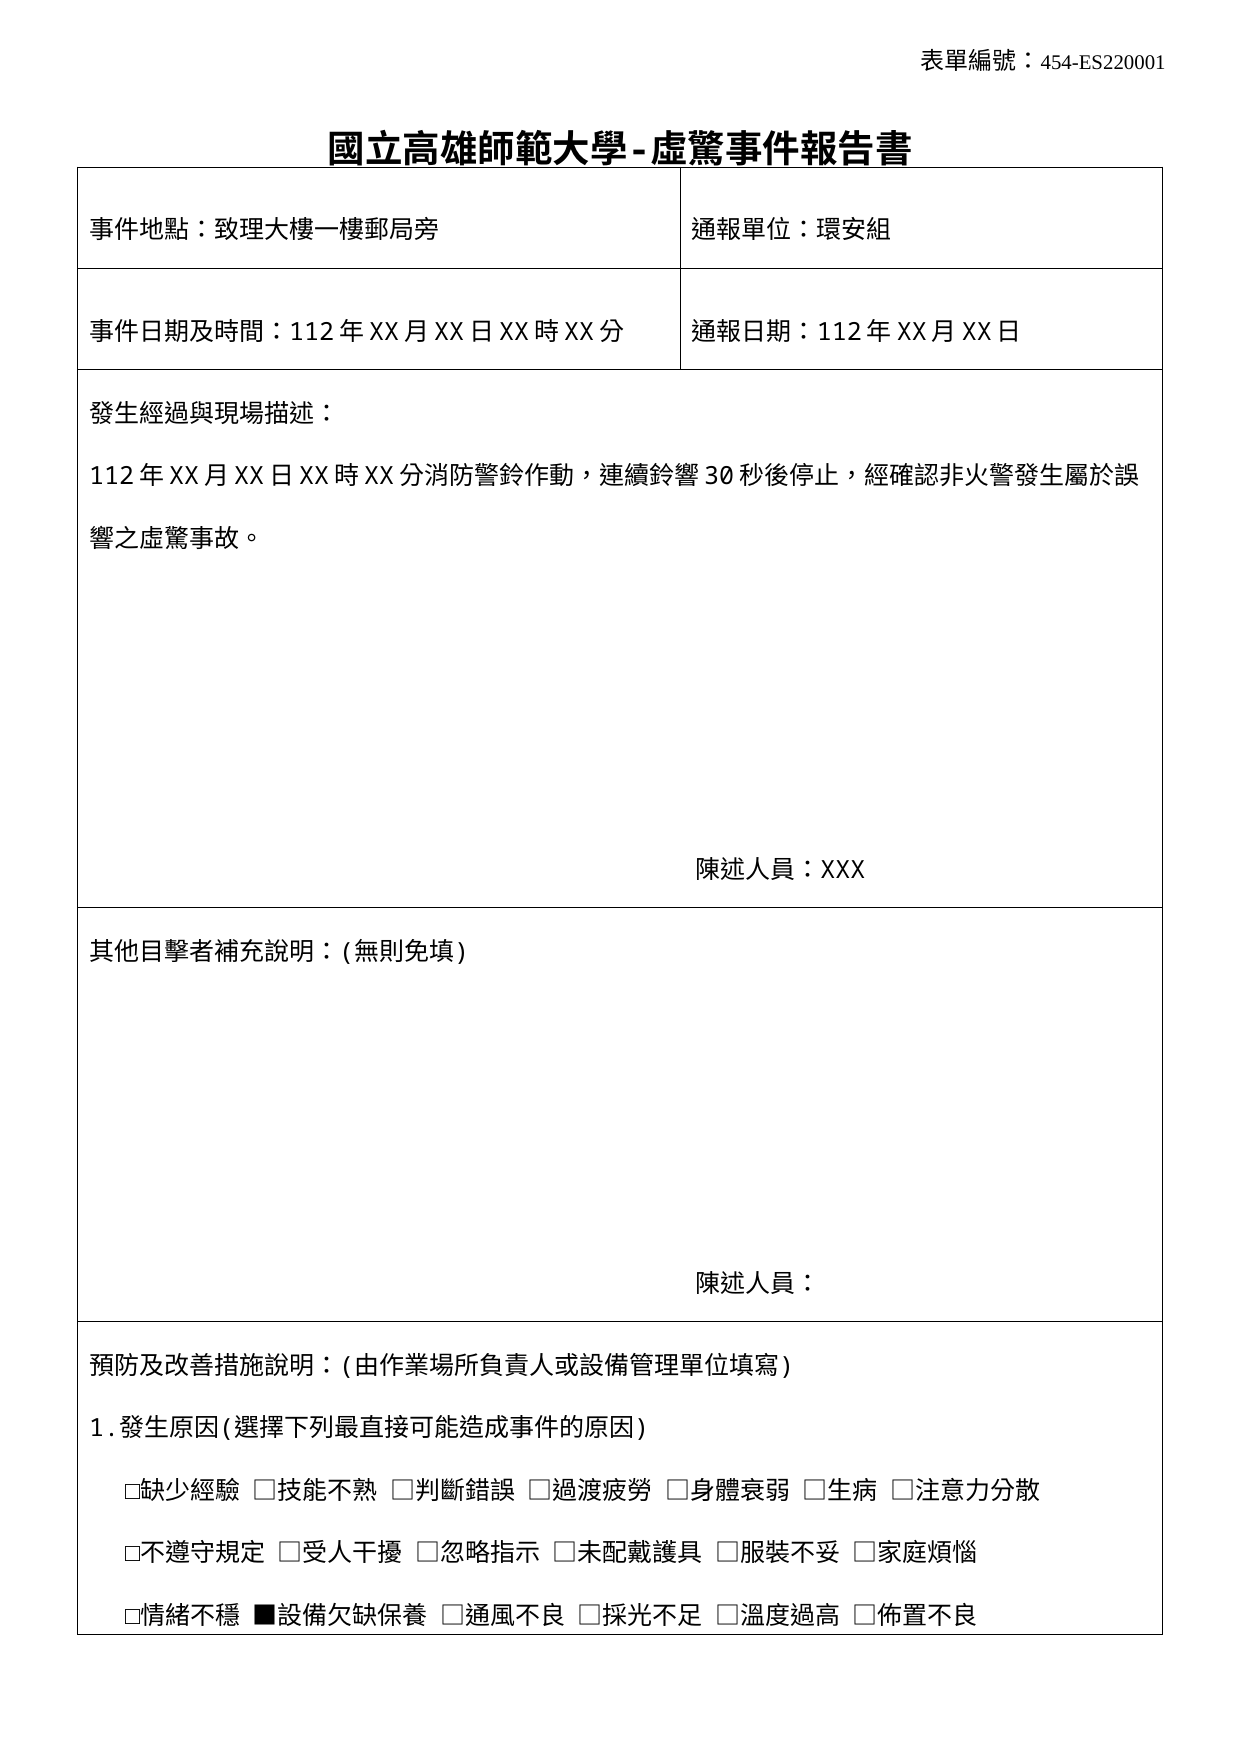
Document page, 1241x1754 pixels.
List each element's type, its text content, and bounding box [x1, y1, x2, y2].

table_cell 發生經過與現場描述： 112年XX月XX日XX時XX分消防警鈴作動，連續鈴響30秒後停止，經確認非火警發生屬於誤響之虛驚事故。 陳述人員：XXX [78, 370, 1162, 907]
text 國立高雄師範大學-虛驚事件報告書 [75, 104, 1165, 167]
table_cell 通報日期：112年XX月XX日 [681, 269, 1162, 369]
table_header 事件地點：致理大樓一樓郵局旁 [78, 168, 680, 268]
table_cell 預防及改善措施說明：(由作業場所負責人或設備管理單位填寫) 1.發生原因(選擇下列最直接可能造成事件的原因) □缺少經驗 □技能不熟 □判斷錯誤 □過渡疲勞 □身體衰弱 □生病 □注意力分散 □不遵守規定 □受人干擾 □忽略指示 □未配戴護具 □服裝不妥 □家庭煩惱 □情緒不穩 ■設備欠缺保養 □通風不良 □採光不足 □溫度過高 □佈置不良 [78, 1322, 1162, 1634]
table_header 通報單位：環安組 [681, 168, 1162, 268]
table_cell 事件日期及時間：112年XX月XX日XX時XX分 [78, 269, 680, 369]
table_cell 其他目擊者補充說明：(無則免填) 陳述人員： [78, 908, 1162, 1321]
